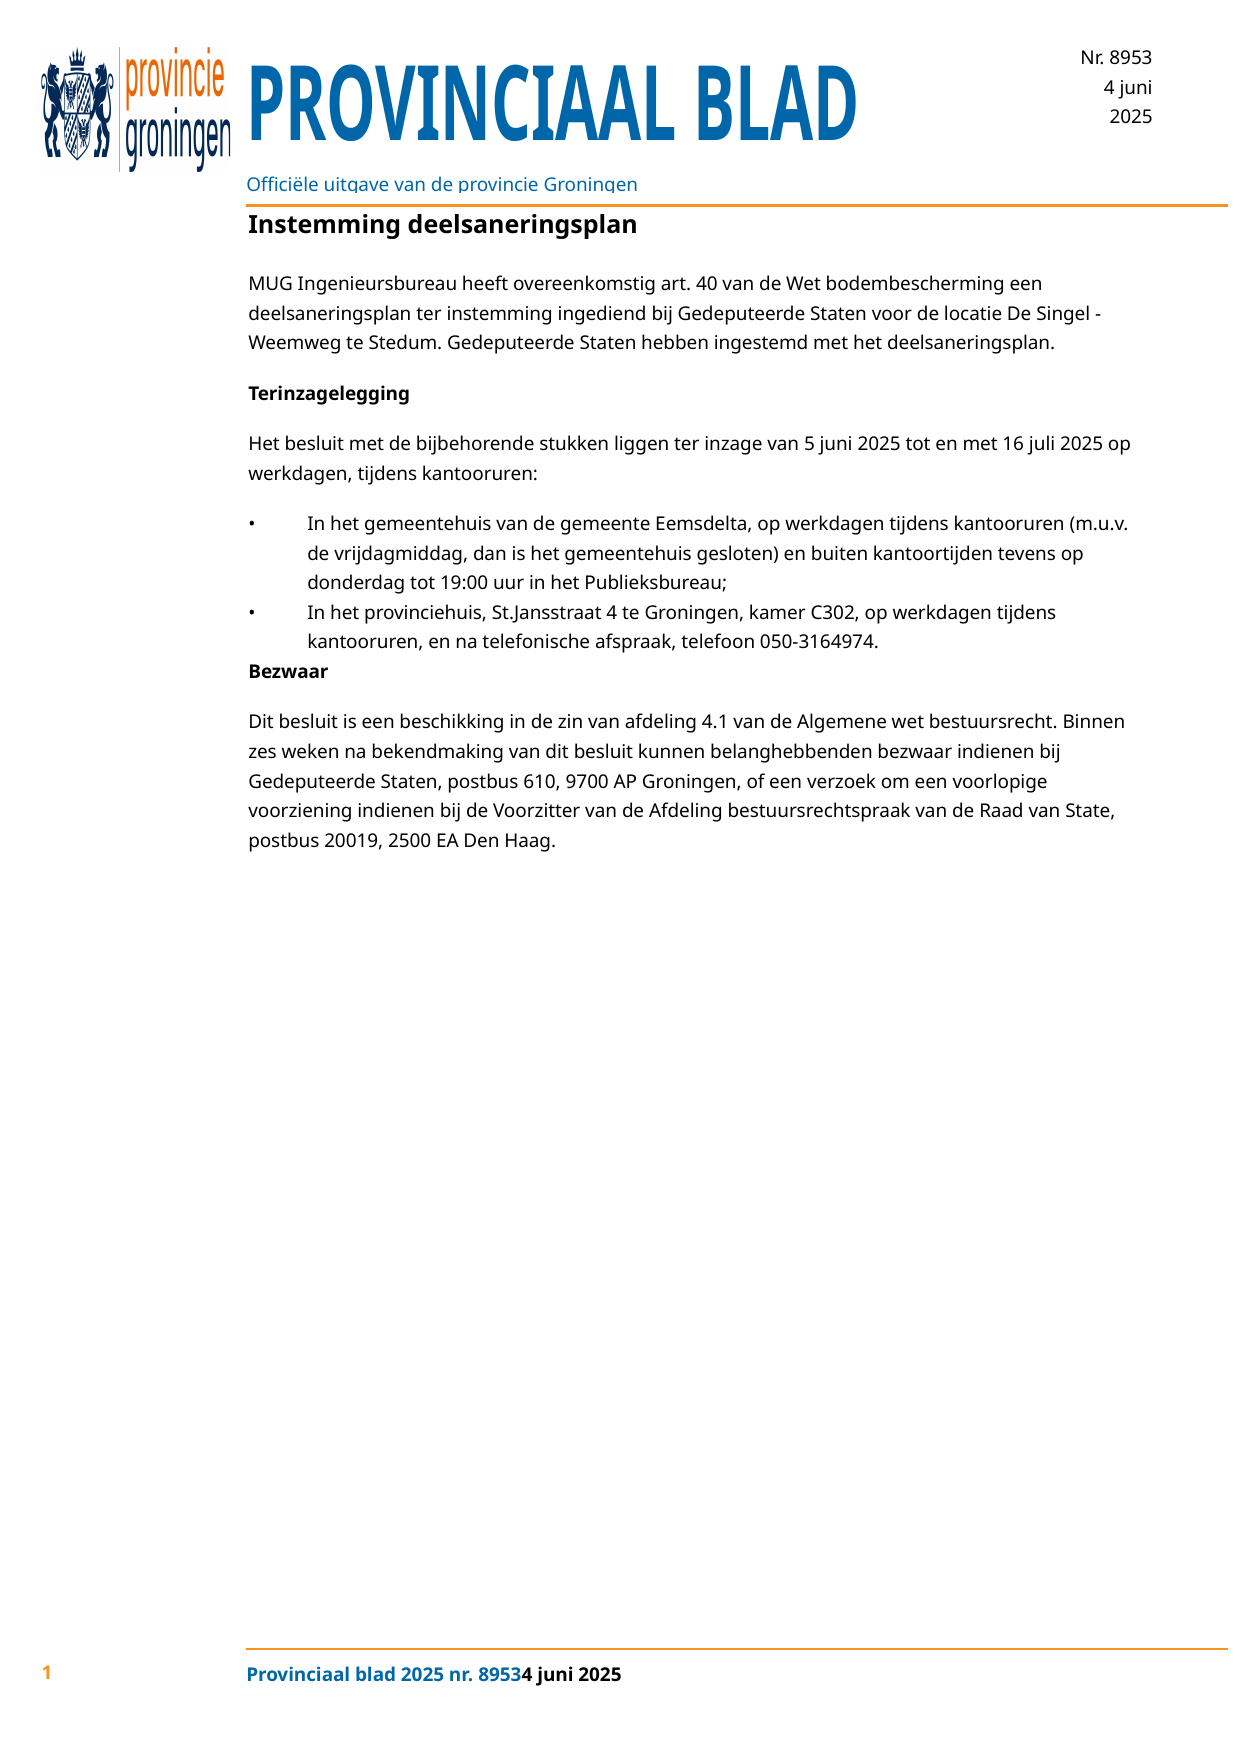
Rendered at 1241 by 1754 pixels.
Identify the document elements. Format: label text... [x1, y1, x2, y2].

text Bezwaar [248, 658, 1152, 684]
text Dit besluit is een beschikking in de zin van afdeling 4.1 van de Algemene wet bestuursrecht. Binnen zes weken na bekendmaking van dit besluit kunnen belanghebbenden bezwaar indienen bij Gedeputeerde Staten, postbus 610, 9700 AP Groningen, of een verzoek om een voorlopige voorziening indienen bij de Voorzitter van de Afdeling bestuursrechtspraak van de Raad van State, postbus 20019, 2500 EA Den Haag. [248, 709, 1152, 853]
text Terinzagelegging [248, 380, 1152, 406]
text Het besluit met de bijbehorende stukken liggen ter inzage van 5 juni 2025 tot en met 16 juli 2025 op werkdagen, tijdens kantooruren: [248, 430, 1152, 486]
text Instemming deelsaneringsplan [248, 207, 1152, 241]
picture [41, 47, 231, 172]
text MUG Ingenieursbureau heeft overeenkomstig art. 40 van de Wet bodembescherming een deelsaneringsplan ter instemming ingediend bij Gedeputeerde Staten voor de locatie De Singel - Weemweg te Stedum. Gedeputeerde Staten hebben ingestemd met het deelsaneringsplan. [248, 270, 1152, 355]
list In het gemeentehuis van de gemeente Eemsdelta, op werkdagen tijdens kantooruren (m.u.v. de vrijdagmiddag, dan is het gemeentehuis gesloten) en buiten kantoortijden tevens op donderdag tot 19:00 uur in het Publieksbureau; [248, 510, 1152, 595]
list In het provinciehuis, St.Jansstraat 4 te Groningen, kamer C302, op werkdagen tijdens kantooruren, en na telefonische afspraak, telefoon 050-3164974. [248, 599, 1152, 654]
